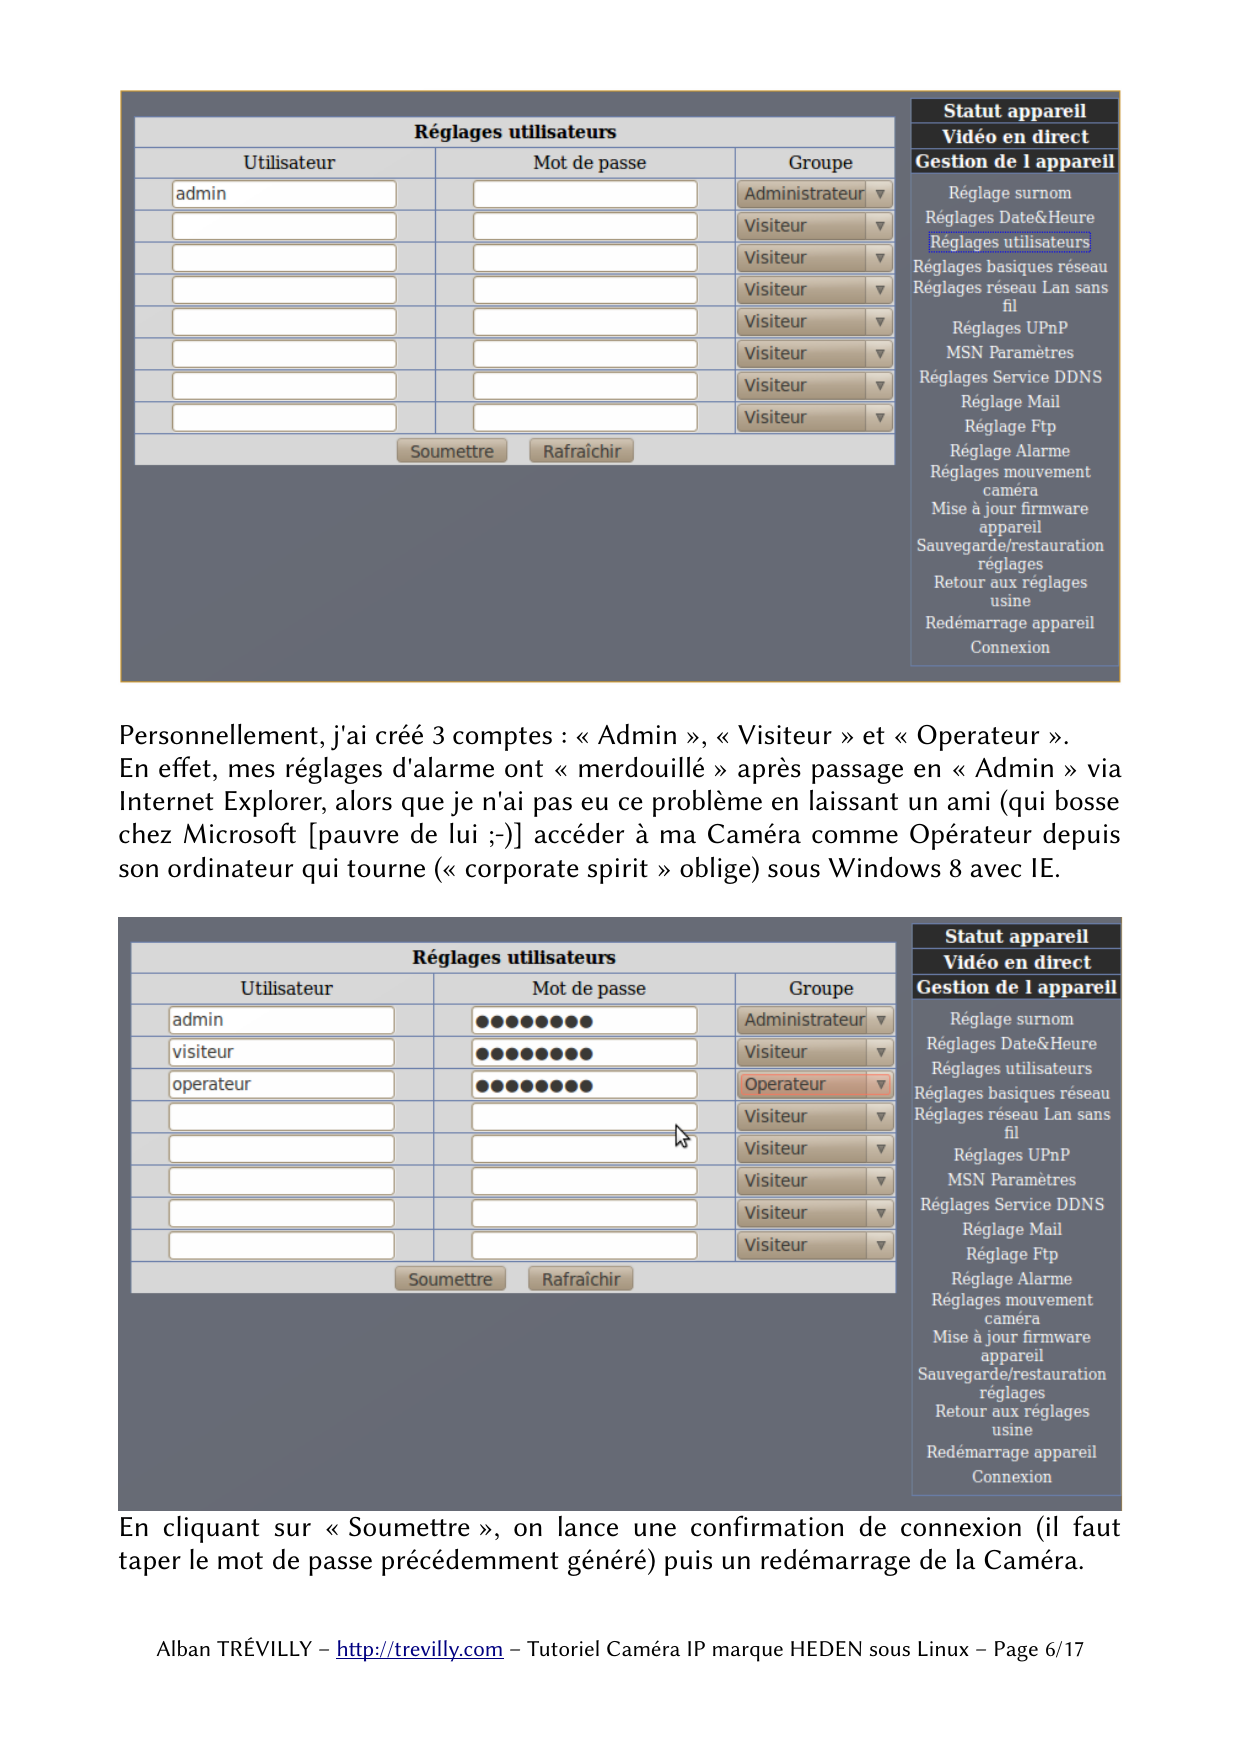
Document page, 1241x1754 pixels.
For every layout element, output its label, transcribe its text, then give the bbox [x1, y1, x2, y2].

text En effet, mes réglages d'alarme ont « merdouillé » après passage en « Admin » via Internet Explorer, alors que je n'ai pas eu ce problème en laissant un ami (qui bosse chez Microsoft [pauvre de lui ;-)] accéder à ma Caméra comme Opérateur depuis son ordinateur qui tourne (« corporate spirit » oblige) sous Windows 8 avec IE. [118, 751, 1122, 884]
picture [118, 917, 1123, 1511]
text Personnellement, j'ai créé 3 comptes : « Admin », « Visiteur » et « Operateur ». [118, 718, 1122, 751]
text En cliquant sur « Soumettre », on lance une confirmation de connexion (il faut taper le mot de passe précédemment généré) puis un redémarrage de la Caméra. [118, 1511, 1122, 1577]
picture [118, 88, 1123, 685]
